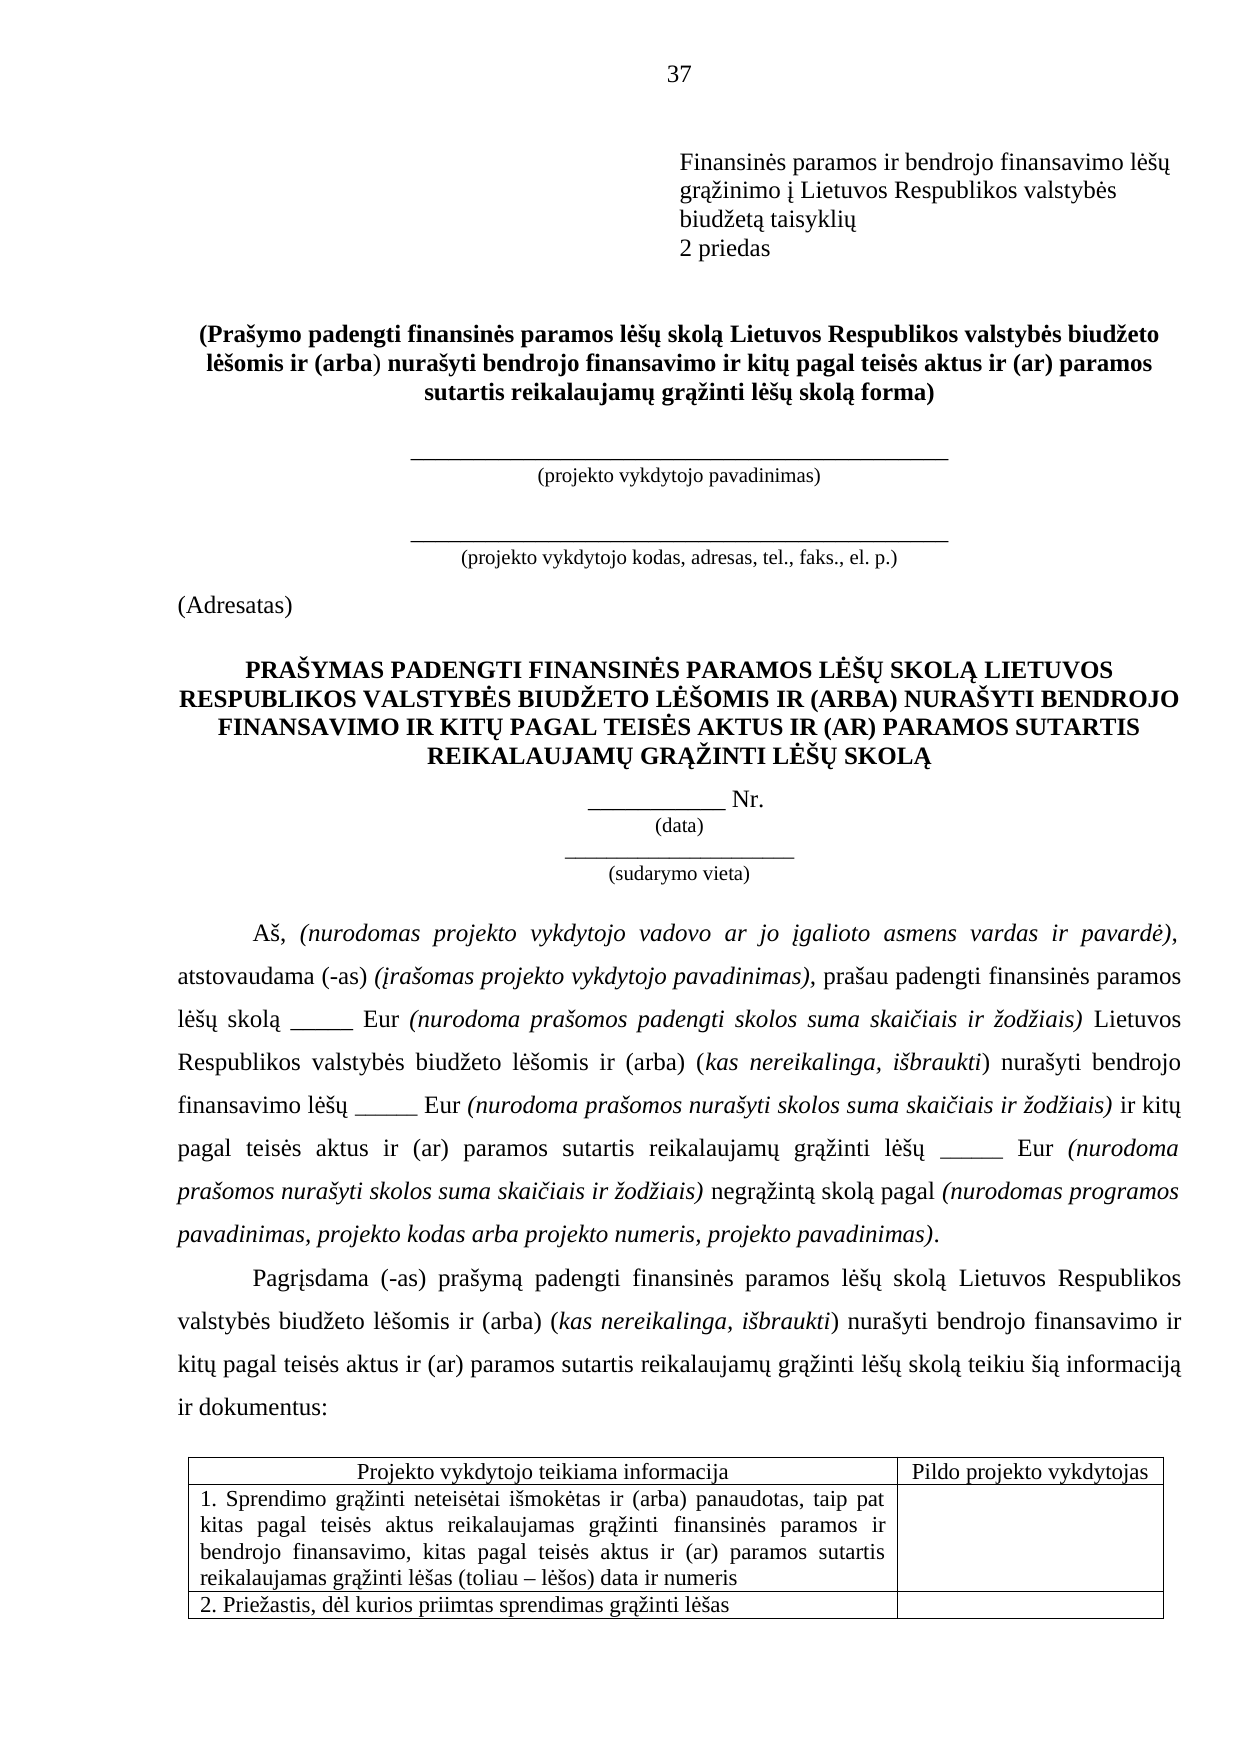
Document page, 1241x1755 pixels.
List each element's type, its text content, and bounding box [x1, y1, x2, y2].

table_cell [898, 1592, 1163, 1618]
text 2 priedas [679, 233, 1181, 262]
text (Prašymo padengti finansinės paramos lėšų skolą Lietuvos Respublikos valstybės biudžeto lėšomis ir (arba) nurašyti bendrojo finansavimo ir kitų pagal teisės aktus ir (ar) paramos sutartis reikalaujamų grąžinti lėšų skolą forma) [177, 319, 1181, 406]
table_header Projekto vykdytojo teikiama informacija [189, 1458, 897, 1484]
text ___________________________________________ [177, 516, 1181, 545]
text ___________________________________________ [177, 434, 1181, 463]
text Finansinės paramos ir bendrojo finansavimo lėšų grąžinimo į Lietuvos Respublikos valstybės biudžetą taisyklių [679, 147, 1181, 233]
text PRAŠYMAS PADENGTI FINANSINĖS PARAMOS LĖŠŲ SKOLĄ LIETUVOS RESPUBLIKOS VALSTYBĖS BIUDŽETO LĖŠOMIS IR (ARBA) NURAŠYTI BENDROJO FINANSAVIMO IR KITŲ PAGAL TEISĖS AKTUS IR (AR) PARAMOS SUTARTIS REIKALAUJAMŲ GRĄŽINTI LĖŠŲ SKOLĄ [177, 655, 1181, 770]
table_header Pildo projekto vykdytojas [898, 1458, 1163, 1484]
text (Adresatas) [177, 590, 1181, 619]
text (sudarymo vieta) [177, 861, 1181, 885]
text Pagrįsdama (-as) prašymą padengti finansinės paramos lėšų skolą Lietuvos Respublikos valstybės biudžeto lėšomis ir (arba) (kas nereikalinga, išbraukti) nurašyti bendrojo finansavimo ir kitų pagal teisės aktus ir (ar) paramos sutartis reikalaujamų grąžinti lėšų skolą teikiu šią informaciją ir dokumentus: [177, 1263, 1181, 1421]
text (data) [177, 813, 1181, 837]
text ___________ Nr. [177, 784, 1181, 813]
table_cell 1. Sprendimo grąžinti neteisėtai išmokėtas ir (arba) panaudotas, taip pat kitas pagal teisės aktus reikalaujamas grąžinti finansinės paramos ir bendrojo finansavimo, kitas pagal teisės aktus ir (ar) paramos sutartis reikalaujamas grąžinti lėšas (toliau – lėšos) data ir numeris [189, 1485, 897, 1591]
table_cell [898, 1485, 1163, 1591]
text (projekto vykdytojo pavadinimas) [177, 463, 1181, 487]
text (projekto vykdytojo kodas, adresas, tel., faks., el. p.) [177, 545, 1181, 569]
table_cell 2. Priežastis, dėl kurios priimtas sprendimas grąžinti lėšas [189, 1592, 897, 1618]
text Aš, (nurodomas projekto vykdytojo vadovo ar jo įgalioto asmens vardas ir pavardė), atstovaudama (-as) (įrašomas projekto vykdytojo pavadinimas), prašau padengti finansinės paramos lėšų skolą _____ Eur (nurodoma prašomos padengti skolos suma skaičiais ir žodžiais) Lietuvos Respublikos valstybės biudžeto lėšomis ir (arba) (kas nereikalinga, išbraukti) nurašyti bendrojo finansavimo lėšų ______ Eur (nurodoma prašomos nurašyti skolos suma skaičiais ir žodžiais) ir kitų pagal teisės aktus ir (ar) paramos sutartis reikalaujamų grąžinti lėšų ______ Eur (nurodoma prašomos nurašyti skolos suma skaičiais ir žodžiais) negrąžintą skolą pagal (nurodomas programos pavadinimas, projekto kodas arba projekto numeris, projekto pavadinimas). [177, 918, 1181, 1248]
text ______________________ [177, 837, 1181, 861]
